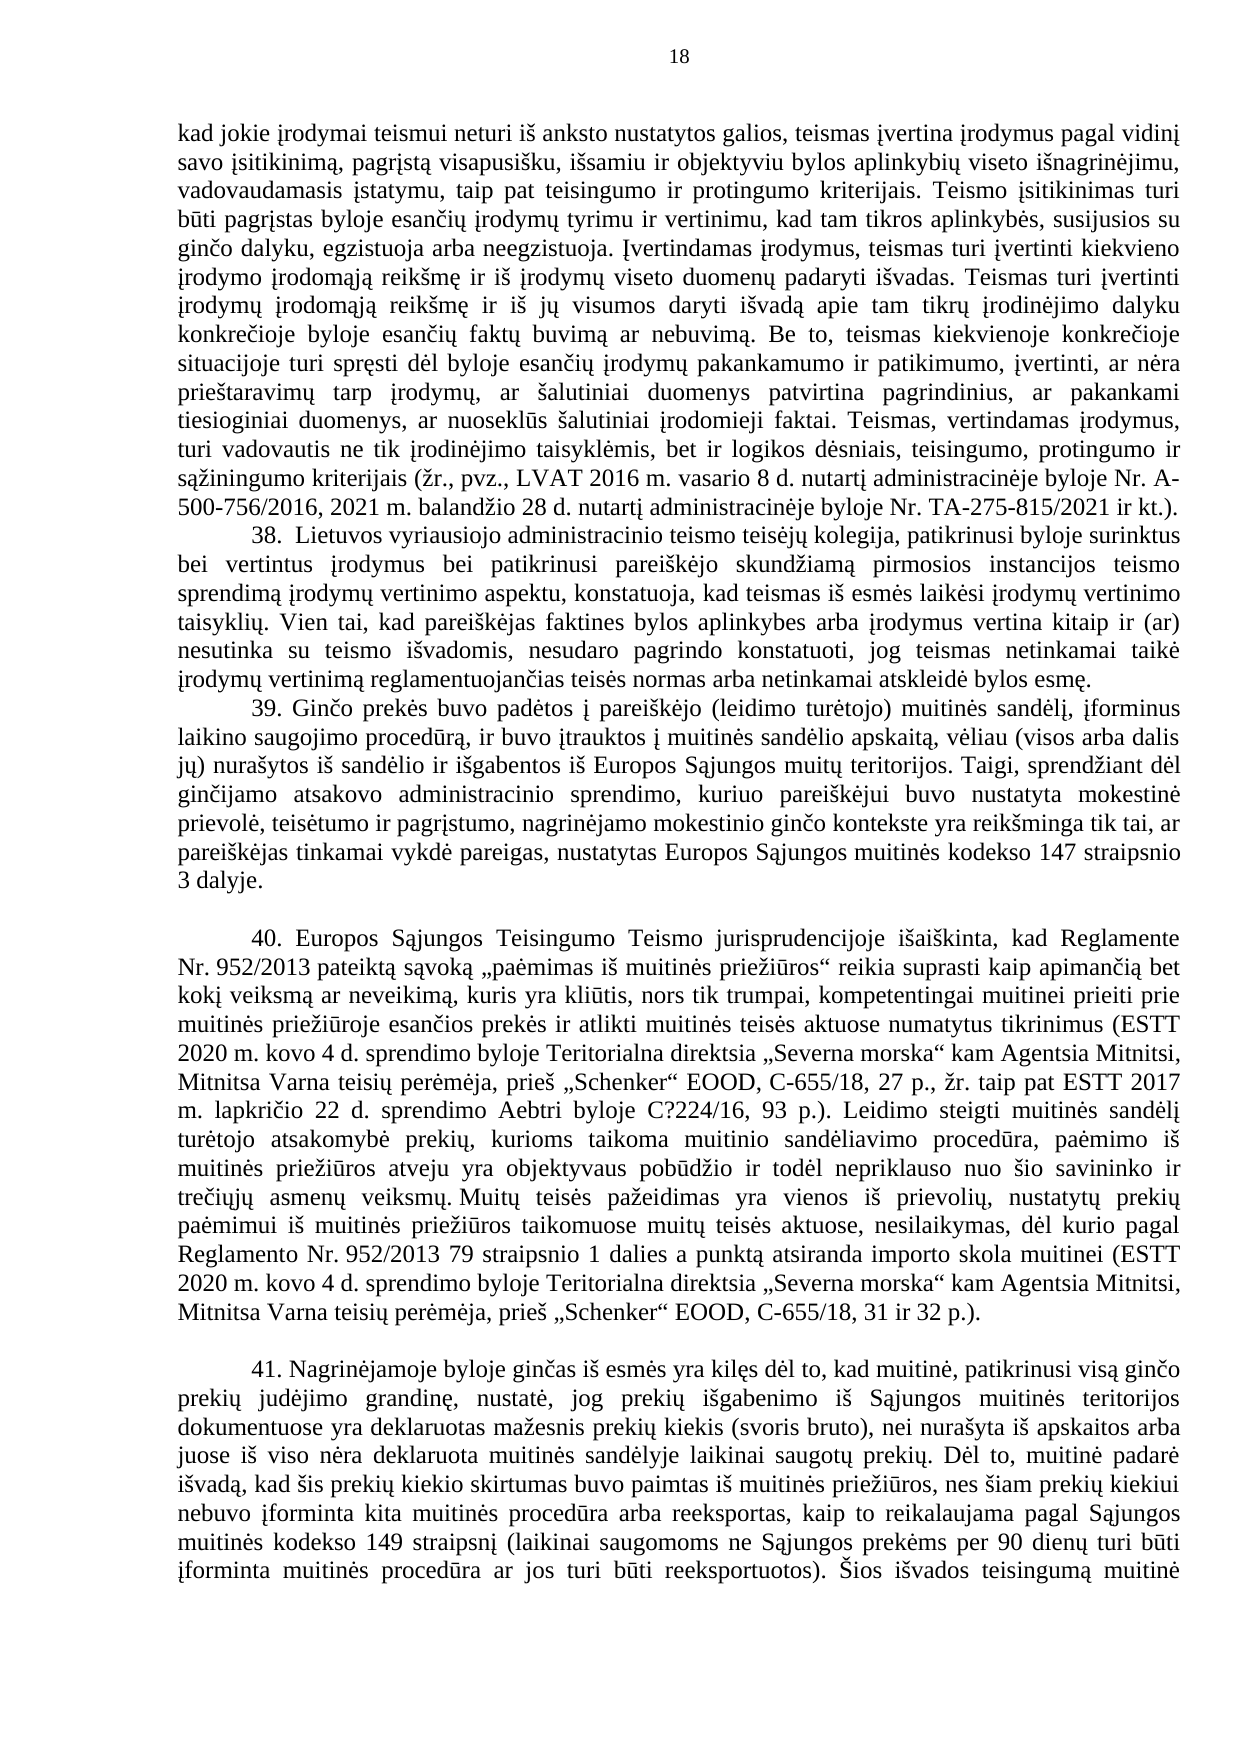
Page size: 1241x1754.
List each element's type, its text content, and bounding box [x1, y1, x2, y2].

text 40. Europos Sąjungos Teisingumo Teismo jurisprudencijoje išaiškinta, kad Reglamente Nr. 952/2013 pateiktą sąvoką „paėmimas iš muitinės priežiūros“ reikia suprasti kaip apimančią bet kokį veiksmą ar neveikimą, kuris yra kliūtis, nors tik trumpai, kompetentingai muitinei prieiti prie muitinės priežiūroje esančios prekės ir atlikti muitinės teisės aktuose numatytus tikrinimus (ESTT 2020 m. kovo 4 d. sprendimo byloje Teritorialna direktsia „Severna morska“ kam Agentsia Mitnitsi, Mitnitsa Varna teisių perėmėja, prieš „Schenker“ EOOD, C-655/18, 27 p., žr. taip pat ESTT 2017 m. lapkričio 22 d. sprendimo Aebtri byloje C?224/16, 93 p.). Leidimo steigti muitinės sandėlį turėtojo atsakomybė prekių, kurioms taikoma muitinio sandėliavimo procedūra, paėmimo iš muitinės priežiūros atveju yra objektyvaus pobūdžio ir todėl nepriklauso nuo šio savininko ir trečiųjų asmenų veiksmų. Muitų teisės pažeidimas yra vienos iš prievolių, nustatytų prekių paėmimui iš muitinės priežiūros taikomuose muitų teisės aktuose, nesilaikymas, dėl kurio pagal Reglamento Nr. 952/2013 79 straipsnio 1 dalies a punktą atsiranda importo skola muitinei (ESTT 2020 m. kovo 4 d. sprendimo byloje Teritorialna direktsia „Severna morska“ kam Agentsia Mitnitsi, Mitnitsa Varna teisių perėmėja, prieš „Schenker“ EOOD, C-655/18, 31 ir 32 p.). [177, 923, 1181, 1326]
text 39. Ginčo prekės buvo padėtos į pareiškėjo (leidimo turėtojo) muitinės sandėlį, įforminus laikino saugojimo procedūrą, ir buvo įtrauktos į muitinės sandėlio apskaitą, vėliau (visos arba dalis jų) nurašytos iš sandėlio ir išgabentos iš Europos Sąjungos muitų teritorijos. Taigi, sprendžiant dėl ginčijamo atsakovo administracinio sprendimo, kuriuo pareiškėjui buvo nustatyta mokestinė prievolė, teisėtumo ir pagrįstumo, nagrinėjamo mokestinio ginčo kontekste yra reikšminga tik tai, ar pareiškėjas tinkamai vykdė pareigas, nustatytas Europos Sąjungos muitinės kodekso 147 straipsnio 3 dalyje. [177, 693, 1181, 894]
text kad jokie įrodymai teismui neturi iš anksto nustatytos galios, teismas įvertina įrodymus pagal vidinį savo įsitikinimą, pagrįstą visapusišku, išsamiu ir objektyviu bylos aplinkybių viseto išnagrinėjimu, vadovaudamasis įstatymu, taip pat teisingumo ir protingumo kriterijais. Teismo įsitikinimas turi būti pagrįstas byloje esančių įrodymų tyrimu ir vertinimu, kad tam tikros aplinkybės, susijusios su ginčo dalyku, egzistuoja arba neegzistuoja. Įvertindamas įrodymus, teismas turi įvertinti kiekvieno įrodymo įrodomąją reikšmę ir iš įrodymų viseto duomenų padaryti išvadas. Teismas turi įvertinti įrodymų įrodomąją reikšmę ir iš jų visumos daryti išvadą apie tam tikrų įrodinėjimo dalyku konkrečioje byloje esančių faktų buvimą ar nebuvimą. Be to, teismas kiekvienoje konkrečioje situacijoje turi spręsti dėl byloje esančių įrodymų pakankamumo ir patikimumo, įvertinti, ar nėra prieštaravimų tarp įrodymų, ar šalutiniai duomenys patvirtina pagrindinius, ar pakankami tiesioginiai duomenys, ar nuoseklūs šalutiniai įrodomieji faktai. Teismas, vertindamas įrodymus, turi vadovautis ne tik įrodinėjimo taisyklėmis, bet ir logikos dėsniais, teisingumo, protingumo ir sąžiningumo kriterijais (žr., pvz., LVAT 2016 m. vasario 8 d. nutartį administracinėje byloje Nr. A-500-756/2016, 2021 m. balandžio 28 d. nutartį administracinėje byloje Nr. TA-275-815/2021 ir kt.). [177, 118, 1181, 521]
text 38. Lietuvos vyriausiojo administracinio teismo teisėjų kolegija, patikrinusi byloje surinktus bei vertintus įrodymus bei patikrinusi pareiškėjo skundžiamą pirmosios instancijos teismo sprendimą įrodymų vertinimo aspektu, konstatuoja, kad teismas iš esmės laikėsi įrodymų vertinimo taisyklių. Vien tai, kad pareiškėjas faktines bylos aplinkybes arba įrodymus vertina kitaip ir (ar) nesutinka su teismo išvadomis, nesudaro pagrindo konstatuoti, jog teismas netinkamai taikė įrodymų vertinimą reglamentuojančias teisės normas arba netinkamai atskleidė bylos esmę. [177, 521, 1181, 693]
text 41. Nagrinėjamoje byloje ginčas iš esmės yra kilęs dėl to, kad muitinė, patikrinusi visą ginčo prekių judėjimo grandinę, nustatė, jog prekių išgabenimo iš Sąjungos muitinės teritorijos dokumentuose yra deklaruotas mažesnis prekių kiekis (svoris bruto), nei nurašyta iš apskaitos arba juose iš viso nėra deklaruota muitinės sandėlyje laikinai saugotų prekių. Dėl to, muitinė padarė išvadą, kad šis prekių kiekio skirtumas buvo paimtas iš muitinės priežiūros, nes šiam prekių kiekiui nebuvo įforminta kita muitinės procedūra arba reeksportas, kaip to reikalaujama pagal Sąjungos muitinės kodekso 149 straipsnį (laikinai saugomoms ne Sąjungos prekėms per 90 dienų turi būti įforminta muitinės procedūra ar jos turi būti reeksportuotos). Šios išvados teisingumą muitinė [177, 1354, 1181, 1584]
